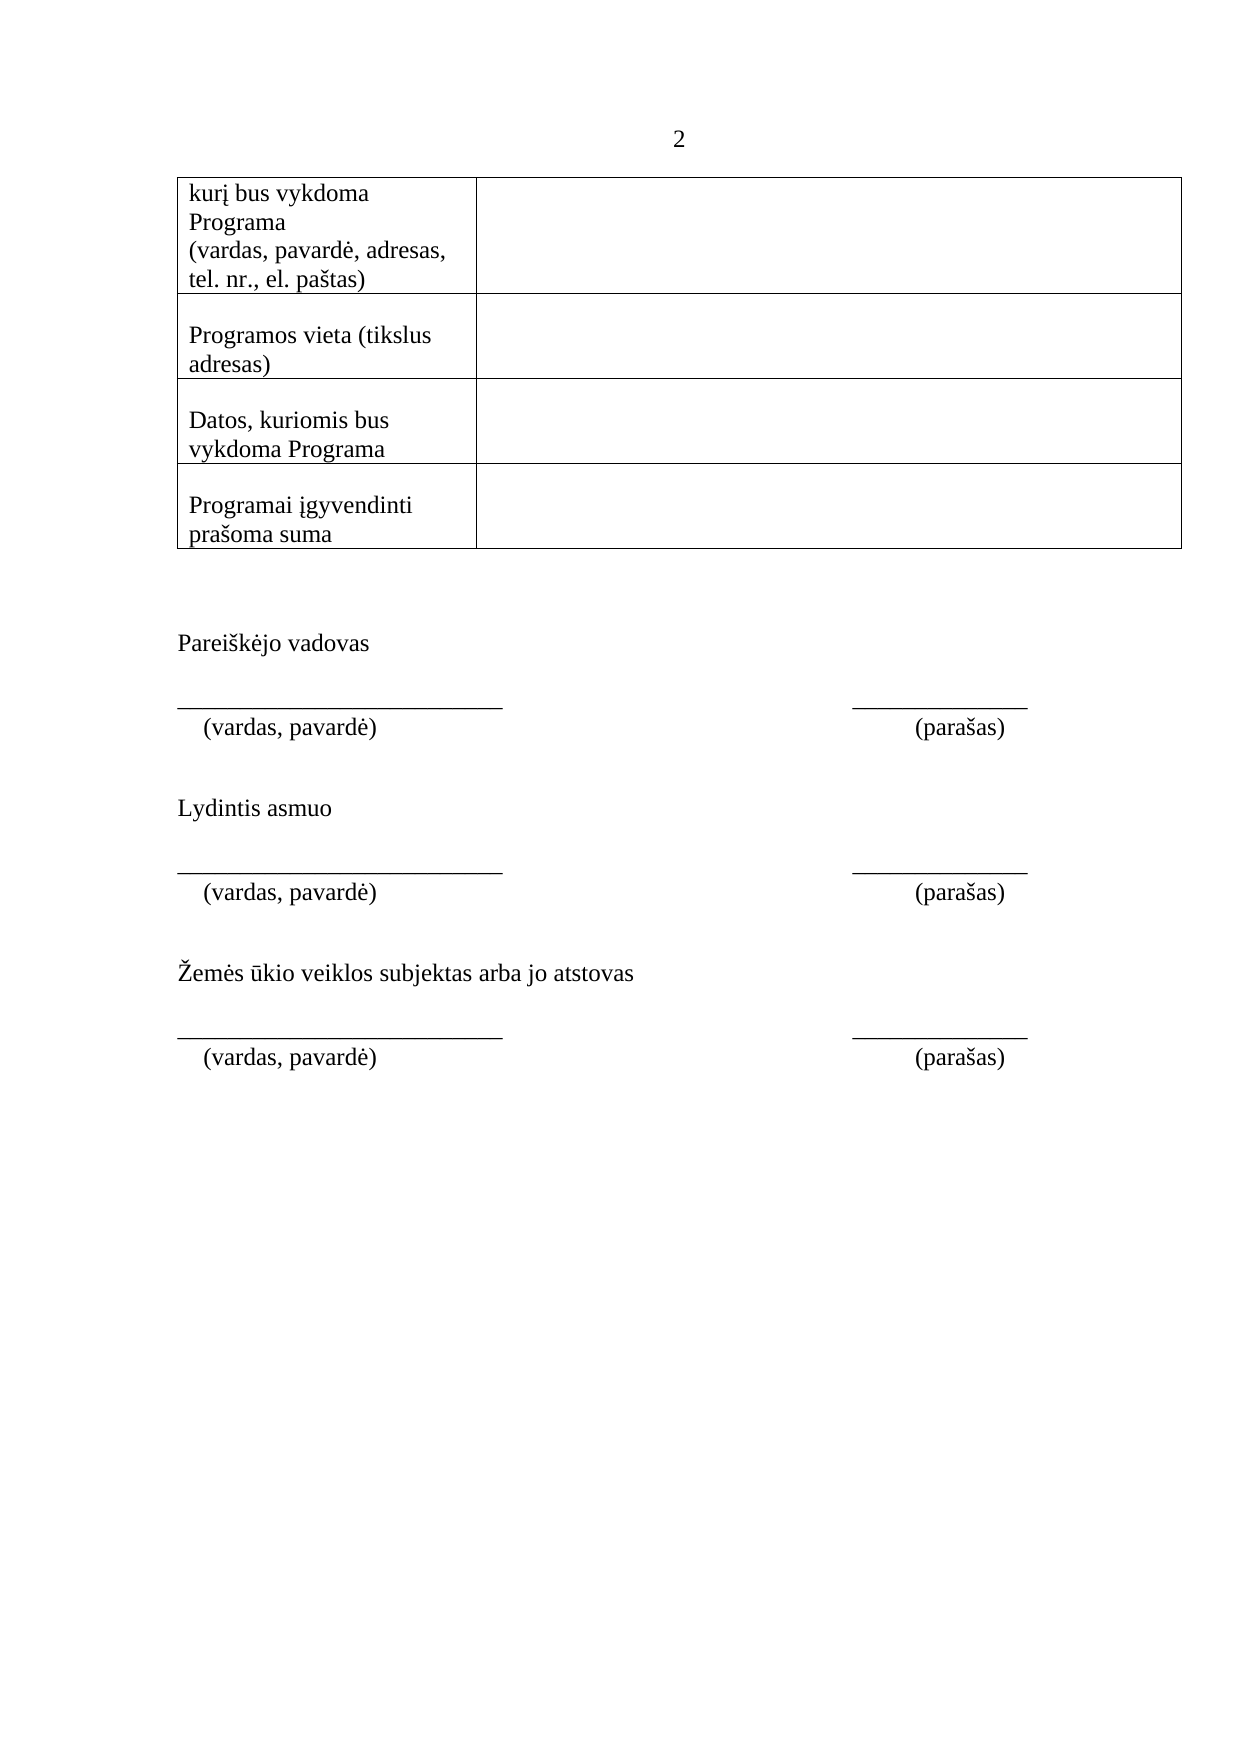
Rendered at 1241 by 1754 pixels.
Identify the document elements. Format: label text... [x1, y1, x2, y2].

table_cell [477, 178, 1181, 293]
table_cell [477, 294, 1181, 378]
text Pareiškėjo vadovas [177, 628, 1181, 657]
table_cell [477, 464, 1181, 548]
table_cell Programos vieta (tikslus adresas) [178, 294, 476, 378]
table_cell [477, 379, 1181, 463]
text __________________________ ______________ [177, 848, 1181, 877]
text (vardas, pavardė) (parašas) [177, 1042, 1181, 1071]
text Žemės ūkio veiklos subjektas arba jo atstovas [177, 958, 1181, 987]
text (vardas, pavardė) (parašas) [177, 877, 1181, 906]
text (vardas, pavardė) (parašas) [177, 712, 1181, 740]
table_cell Programai įgyvendinti prašoma suma [178, 464, 476, 548]
text Lydintis asmuo [177, 793, 1181, 822]
table_cell Datos, kuriomis bus vykdoma Programa [178, 379, 476, 463]
table_cell kurį bus vykdoma Programa (vardas, pavardė, adresas, tel. nr., el. paštas) [178, 178, 476, 293]
text __________________________ ______________ [177, 683, 1181, 712]
text __________________________ ______________ [177, 1013, 1181, 1042]
